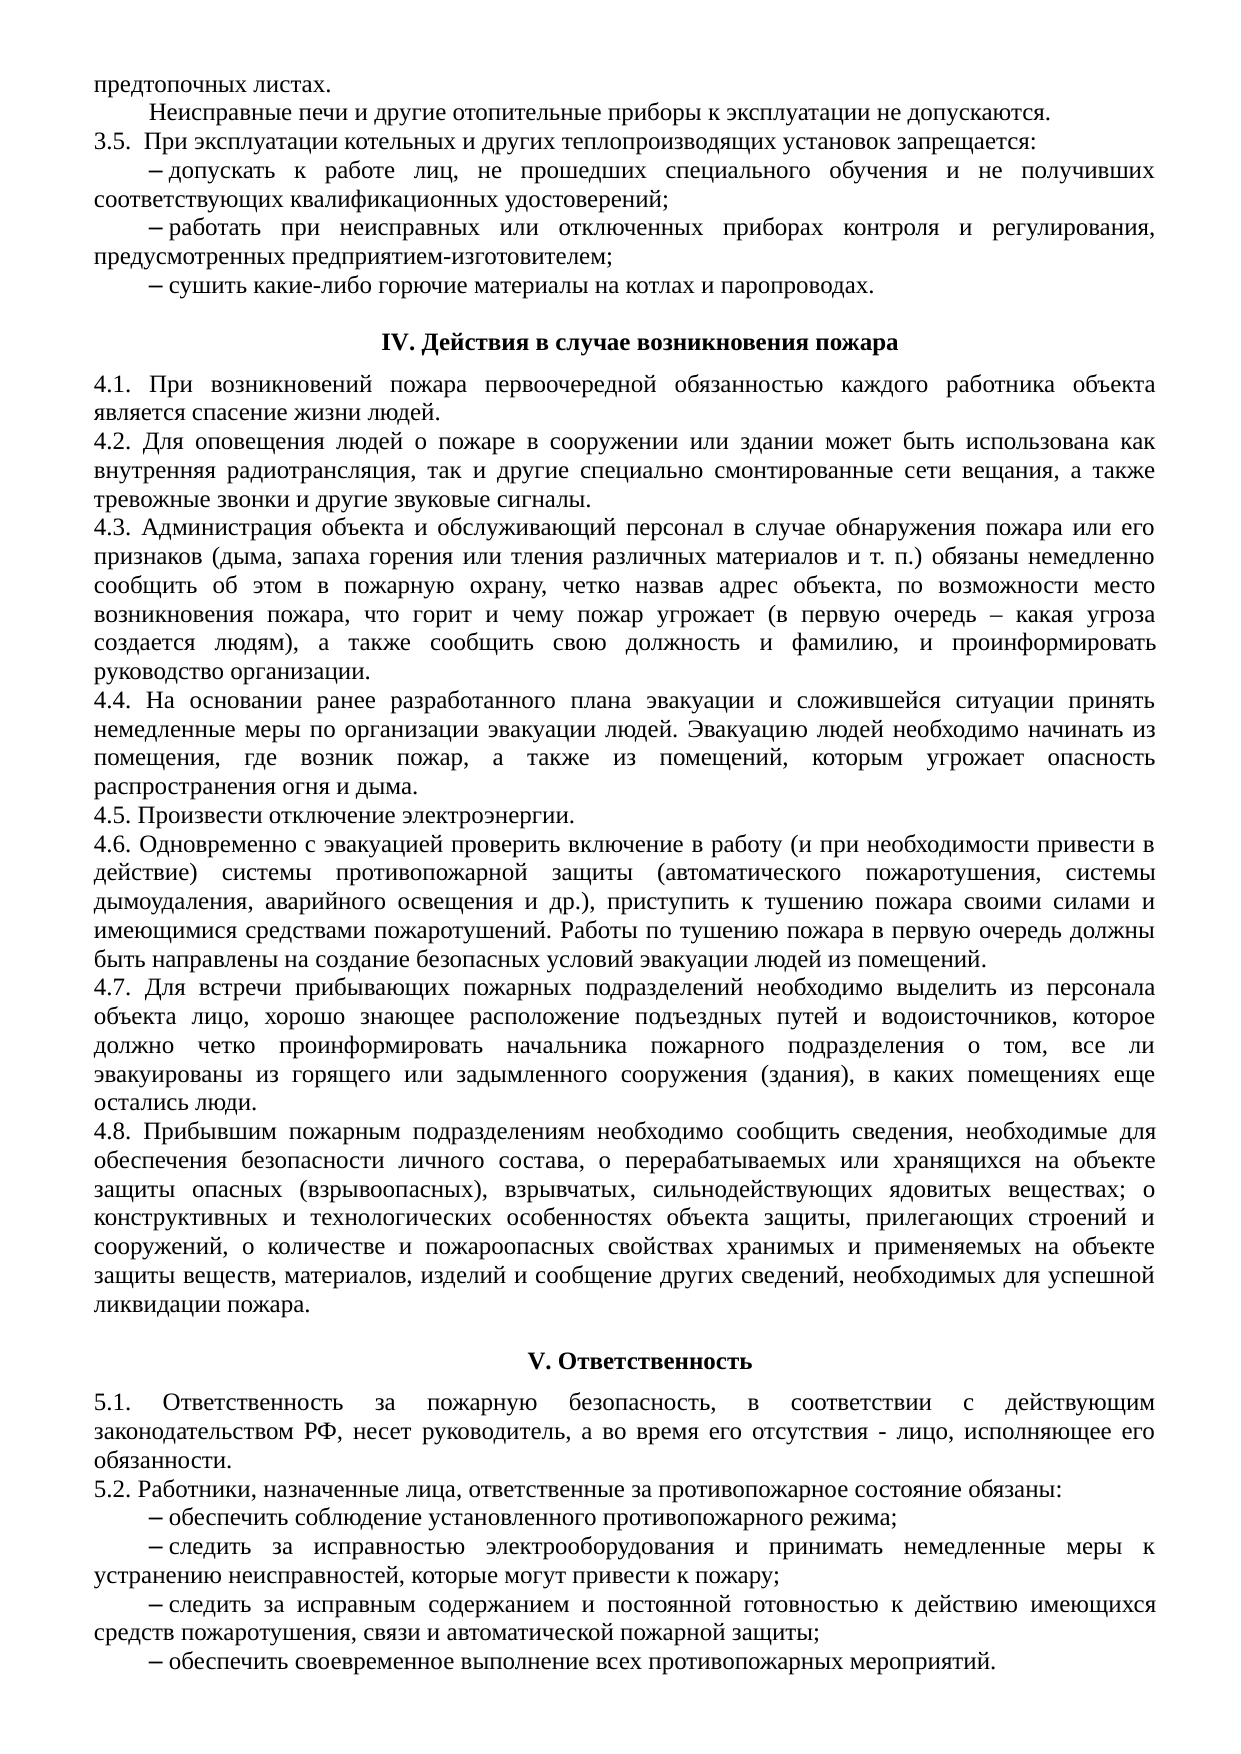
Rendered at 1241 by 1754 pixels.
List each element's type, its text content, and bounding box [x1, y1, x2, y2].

list следить за исправным содержанием и постоянной готовностью к действию имеющихся средств пожаротушения, связи и автоматической пожарной защиты; [94, 1589, 1156, 1646]
list 4.8. Прибывшим пожарным подразделениям необходимо сообщить сведения, необходимые для обеспечения безопасности личного состава, о перерабатываемых или хранящихся на объекте защиты опасных (взрывоопасных), взрывчатых, сильнодействующих ядовитых веществах; о конструктивных и технологических особенностях объекта защиты, прилегающих строений и сооружений, о количестве и пожароопасных свойствах хранимых и применяемых на объекте защиты веществ, материалов, изделий и сообщение других сведений, необходимых для успешной ликвидации пожара. [94, 1116, 1156, 1317]
list работать при неисправных или отключенных приборах контроля и регулирования, предусмотренных предприятием-изготовителем; [94, 212, 1156, 270]
list 5.2. Работники, назначенные лица, ответственные за противопожарное состояние обязаны: [94, 1474, 1156, 1502]
list обеспечить своевременное выполнение всех противопожарных мероприятий. [94, 1646, 1156, 1675]
list обеспечить соблюдение установленного противопожарного режима; [94, 1502, 1156, 1531]
text предтопочных листах. [94, 69, 1156, 97]
list 4.6. Одновременно с эвакуацией проверить включение в работу (и при необходимости привести в действие) системы противопожарной защиты (автоматического пожаротушения, системы дымоудаления, аварийного освещения и др.), приступить к тушению пожара своими силами и имеющимися средствами пожаротушений. Работы по тушению пожара в первую очередь должны быть направлены на создание безопасных условий эвакуации людей из помещений. [94, 829, 1156, 972]
list следить за исправностью электрооборудования и принимать немедленные меры к устранению неисправностей, которые могут привести к пожару; [94, 1531, 1156, 1589]
list 4.1. При возникновений пожара первоочередной обязанностью каждого работника объекта является спасение жизни людей. [94, 369, 1156, 426]
text V. Ответственность [94, 1346, 1156, 1375]
list 4.4. На основании ранее разработанного плана эвакуации и сложившейся ситуации принять немедленные меры по организации эвакуации людей. Эвакуацию людей необходимо начинать из помещения, где возник пожар, а также из помещений, которым угрожает опасность распространения огня и дыма. [94, 685, 1156, 800]
list сушить какие-либо горючие материалы на котлах и паропроводах. [94, 270, 1156, 299]
list допускать к работе лиц, не прошедших специального обучения и не получивших соответствующих квалификационных удостоверений; [94, 155, 1156, 212]
list 4.3. Администрация объекта и обслуживающий персонал в случае обнаружения пожара или его признаков (дыма, запаха горения или тления различных материалов и т. п.) обязаны немедленно сообщить об этом в пожарную охрану, четко назвав адрес объекта, по возможности место возникновения пожара, что горит и чему пожар угрожает (в первую очередь – какая угроза создается людям), а также сообщить свою должность и фамилию, и проинформировать руководство организации. [94, 512, 1156, 685]
list 5.1. Ответственность за пожарную безопасность, в соответствии с действующим законодательством РФ, несет руководитель, а во время его отсутствия - лицо, исполняющее его обязанности. [94, 1387, 1156, 1474]
list 4.5. Произвести отключение электроэнергии. [94, 800, 1156, 829]
list 4.7. Для встречи прибывающих пожарных подразделений необходимо выделить из персонала объекта лицо, хорошо знающее расположение подъездных путей и водоисточников, которое должно четко проинформировать начальника пожарного подразделения о том, все ли эвакуированы из горящего или задымленного сооружения (здания), в каких помещениях еще остались люди. [94, 972, 1156, 1116]
text IV. Действия в случае возникновения пожара [94, 327, 1156, 356]
list 3.5. При эксплуатации котельных и других теплопроизводящих установок запрещается: [94, 126, 1156, 155]
text Неисправные печи и другие отопительные приборы к эксплуатации не допускаются. [94, 97, 1156, 126]
list 4.2. Для оповещения людей о пожаре в сооружении или здании может быть использована как внутренняя радиотрансляция, так и другие специально смонтированные сети вещания, а также тревожные звонки и другие звуковые сигналы. [94, 426, 1156, 512]
